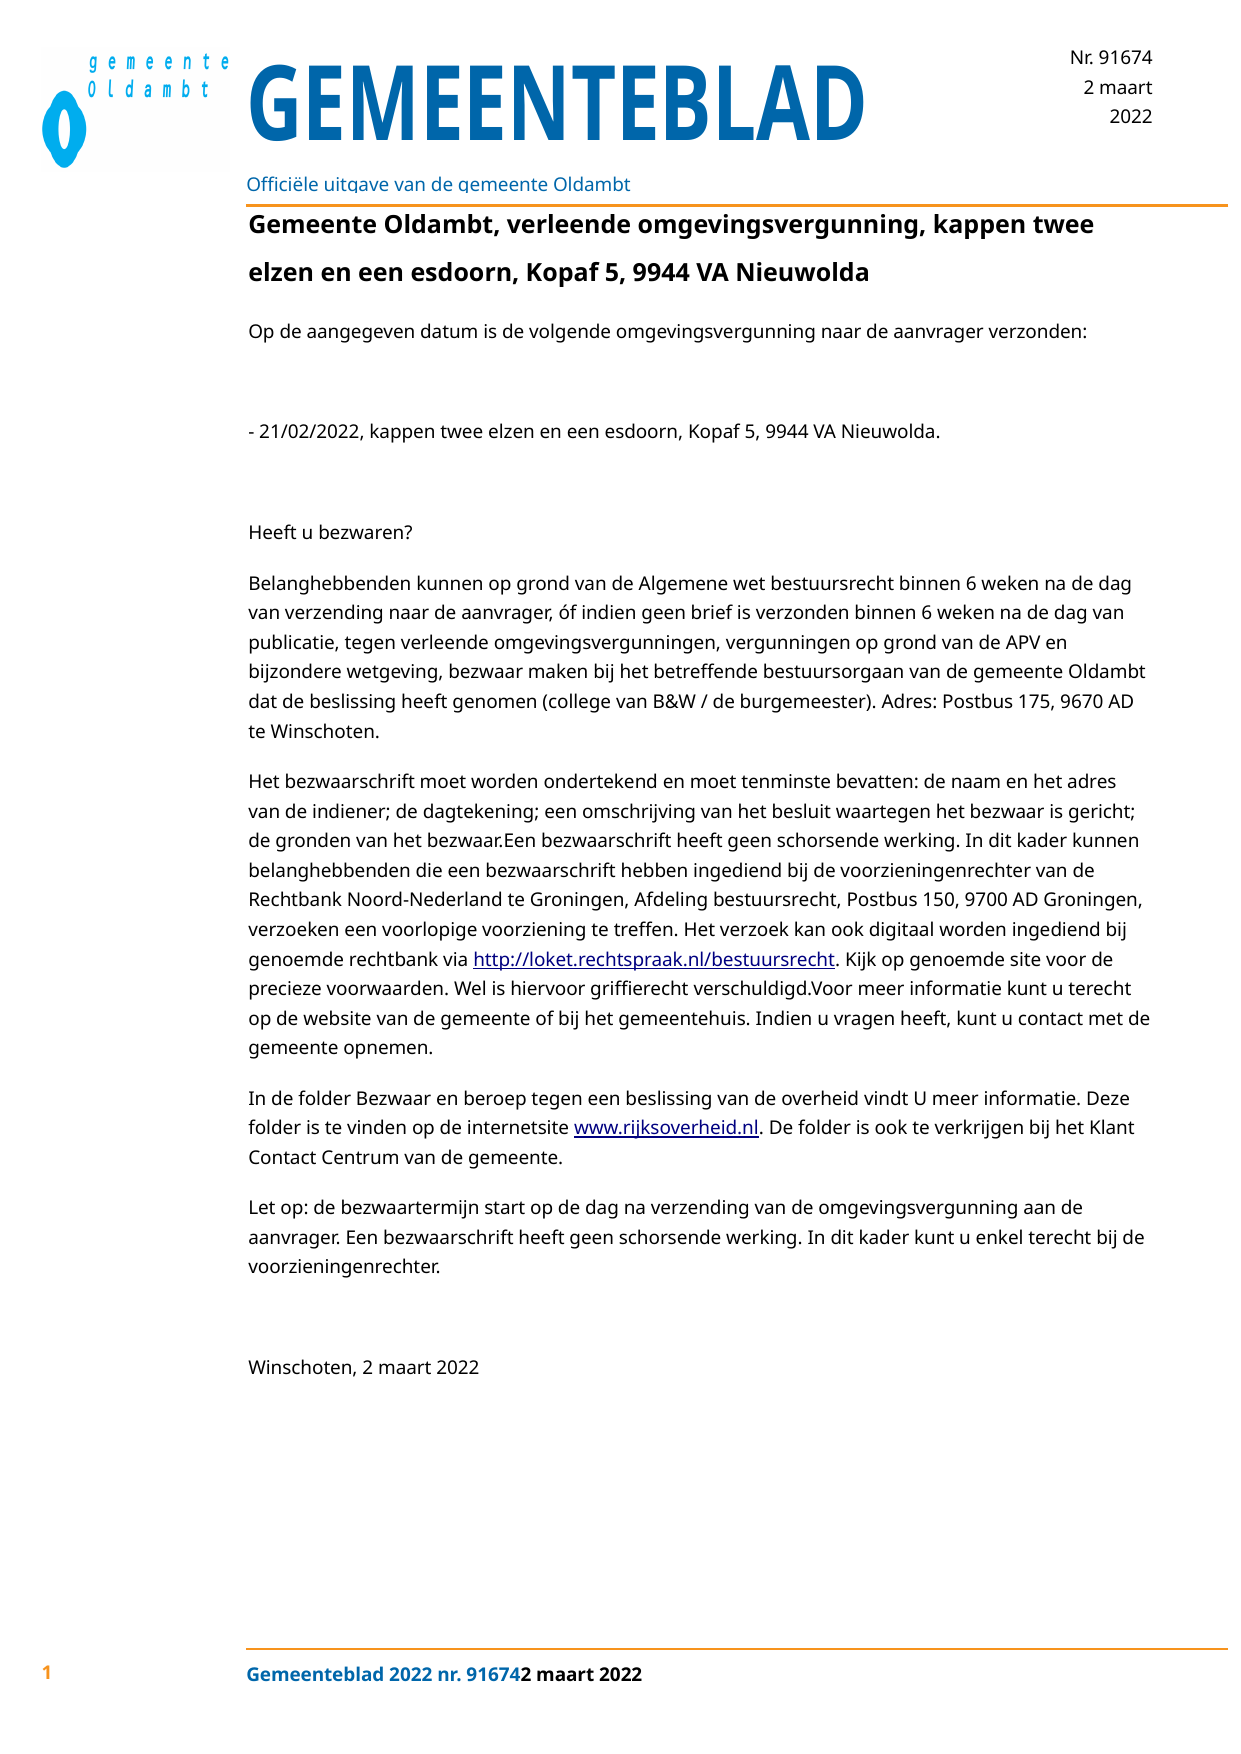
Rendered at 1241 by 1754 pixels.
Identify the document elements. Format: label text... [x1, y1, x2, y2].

text Gemeente Oldambt, verleende omgevingsvergunning, kappen twee elzen en een esdoorn, Kopaf 5, 9944 VA Nieuwolda [248, 207, 1152, 288]
text Belanghebbenden kunnen op grond van de Algemene wet bestuursrecht binnen 6 weken na de dag van verzending naar de aanvrager, óf indien geen brief is verzonden binnen 6 weken na de dag van publicatie, tegen verleende omgevingsvergunningen, vergunningen op grond van de APV en bijzondere wetgeving, bezwaar maken bij het betreffende bestuursorgaan van de gemeente Oldambt dat de beslissing heeft genomen (college van B&W / de burgemeester). Adres: Postbus 175, 9670 AD te Winschoten. [248, 570, 1152, 744]
text Op de aangegeven datum is de volgende omgevingsvergunning naar de aanvrager verzonden: [248, 318, 1152, 344]
text In de folder Bezwaar en beroep tegen een beslissing van de overheid vindt U meer informatie. Deze folder is te vinden op de internetsite www.rijksoverheid.nl. De folder is ook te verkrijgen bij het Klant Contact Centrum van de gemeente. [248, 1085, 1152, 1170]
text Winschoten, 2 maart 2022 [248, 1354, 1152, 1380]
text Heeft u bezwaren? [248, 519, 1152, 545]
picture [41, 47, 231, 172]
text Het bezwaarschrift moet worden ondertekend en moet tenminste bevatten: de naam en het adres van de indiener; de dagtekening; een omschrijving van het besluit waartegen het bezwaar is gericht; de gronden van het bezwaar.Een bezwaarschrift heeft geen schorsende werking. In dit kader kunnen belanghebbenden die een bezwaarschrift hebben ingediend bij de voorzieningenrechter van de Rechtbank Noord-Nederland te Groningen, Afdeling bestuursrecht, Postbus 150, 9700 AD Groningen, verzoeken een voorlopige voorziening te treffen. Het verzoek kan ook digitaal worden ingediend bij genoemde rechtbank via http://loket.rechtspraak.nl/bestuursrecht. Kijk op genoemde site voor de precieze voorwaarden. Wel is hiervoor griffierecht verschuldigd.Voor meer informatie kunt u terecht op de website van de gemeente of bij het gemeentehuis. Indien u vragen heeft, kunt u contact met de gemeente opnemen. [248, 768, 1152, 1060]
text - 21/02/2022, kappen twee elzen en een esdoorn, Kopaf 5, 9944 VA Nieuwolda. [248, 419, 1152, 444]
text Let op: de bezwaartermijn start op de dag na verzending van de omgevingsvergunning aan de aanvrager. Een bezwaarschrift heeft geen schorsende werking. In dit kader kunt u enkel terecht bij de voorzieningenrechter. [248, 1194, 1152, 1279]
